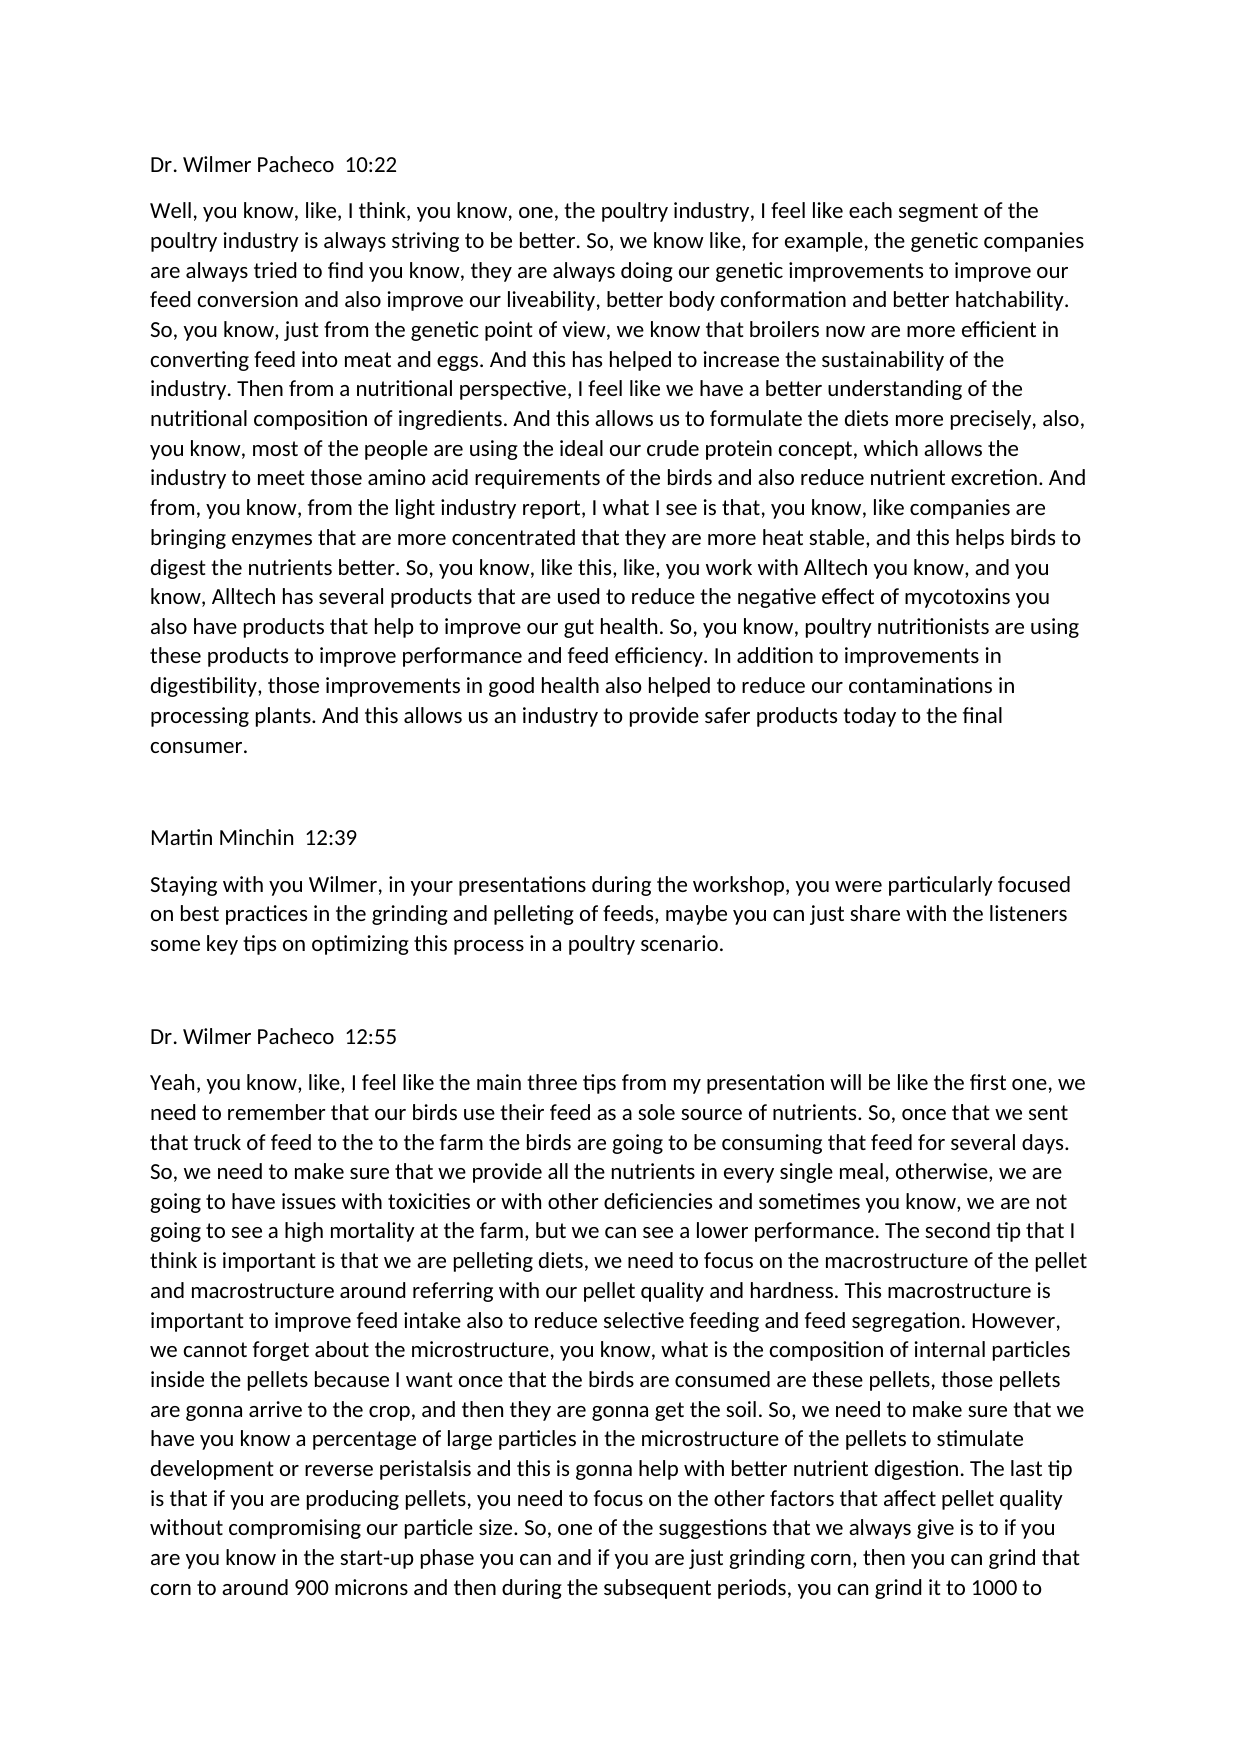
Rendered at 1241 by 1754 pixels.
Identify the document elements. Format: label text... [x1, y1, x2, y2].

text Yeah, you know, like, I feel like the main three tips from my presentation will be like the first one, we need to remember that our birds use their feed as a sole source of nutrients. So, once that we sent that truck of feed to the to the farm the birds are going to be consuming that feed for several days. So, we need to make sure that we provide all the nutrients in every single meal, otherwise, we are going to have issues with toxicities or with other deficiencies and sometimes you know, we are not going to see a high mortality at the farm, but we can see a lower performance. The second tip that I think is important is that we are pelleting diets, we need to focus on the macrostructure of the pellet and macrostructure around referring with our pellet quality and hardness. This macrostructure is important to improve feed intake also to reduce selective feeding and feed segregation. However, we cannot forget about the microstructure, you know, what is the composition of internal particles inside the pellets because I want once that the birds are consumed are these pellets, those pellets are gonna arrive to the crop, and then they are gonna get the soil. So, we need to make sure that we have you know a percentage of large particles in the microstructure of the pellets to stimulate development or reverse peristalsis and this is gonna help with better nutrient digestion. The last tip is that if you are producing pellets, you need to focus on the other factors that affect pellet quality without compromising our particle size. So, one of the suggestions that we always give is to if you are you know in the start-up phase you can and if you are just grinding corn, then you can grind that corn to around 900 microns and then during the subsequent periods, you can grind it to 1000 to [150, 1068, 1090, 1601]
text Martin Minchin 12:39 [150, 823, 1090, 851]
text Dr. Wilmer Pacheco 12:55 [150, 1022, 1090, 1050]
text Staying with you Wilmer, in your presentations during the workshop, you were particularly focused on best practices in the grinding and pelleting of feeds, maybe you can just share with the listeners some key tips on optimizing this process in a poultry scenario. [150, 870, 1090, 957]
text Dr. Wilmer Pacheco 10:22 [150, 150, 1090, 178]
text Well, you know, like, I think, you know, one, the poultry industry, I feel like each segment of the poultry industry is always striving to be better. So, we know like, for example, the genetic companies are always tried to find you know, they are always doing our genetic improvements to improve our feed conversion and also improve our liveability, better body conformation and better hatchability. So, you know, just from the genetic point of view, we know that broilers now are more efficient in converting feed into meat and eggs. And this has helped to increase the sustainability of the industry. Then from a nutritional perspective, I feel like we have a better understanding of the nutritional composition of ingredients. And this allows us to formulate the diets more precisely, also, you know, most of the people are using the ideal our crude protein concept, which allows the industry to meet those amino acid requirements of the birds and also reduce nutrient excretion. And from, you know, from the light industry report, I what I see is that, you know, like companies are bringing enzymes that are more concentrated that they are more heat stable, and this helps birds to digest the nutrients better. So, you know, like this, like, you work with Alltech you know, and you know, Alltech has several products that are used to reduce the negative effect of mycotoxins you also have products that help to improve our gut health. So, you know, poultry nutritionists are using these products to improve performance and feed efficiency. In addition to improvements in digestibility, those improvements in good health also helped to reduce our contaminations in processing plants. And this allows us an industry to provide safer products today to the final consumer. [150, 196, 1090, 759]
